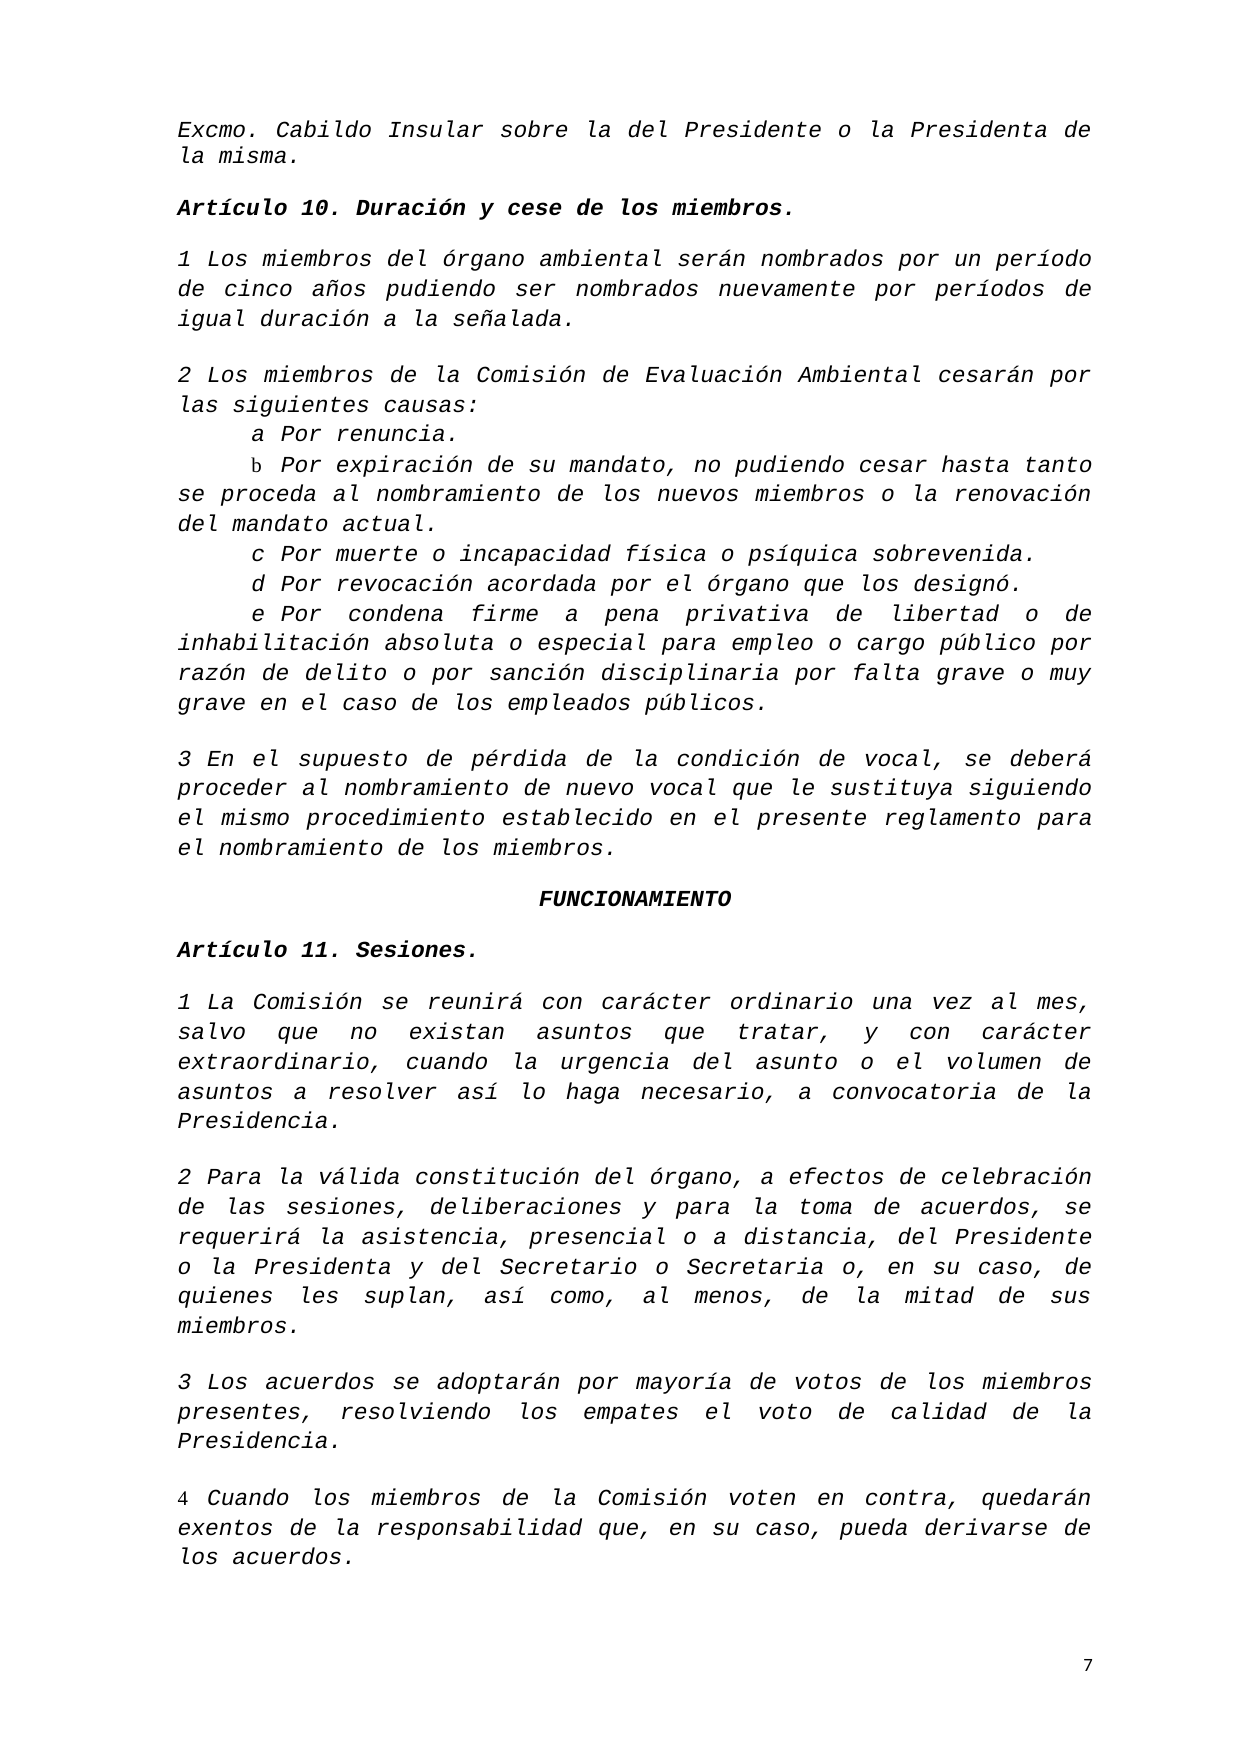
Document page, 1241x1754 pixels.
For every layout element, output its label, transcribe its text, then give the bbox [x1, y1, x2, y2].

list Por expiración de su mandato, no pudiendo cesar hasta tanto se proceda al nombramiento de los nuevos miembros o la renovación del mandato actual. [177, 452, 1092, 538]
list La Comisión se reunirá con carácter ordinario una vez al mes, salvo que no existan asuntos que tratar, y con carácter extraordinario, cuando la urgencia del asunto o el volumen de asuntos a resolver así lo haga necesario, a convocatoria de la Presidencia. [177, 991, 1092, 1136]
text Artículo 10. Duración y cese de los miembros. [177, 196, 1092, 222]
text Artículo 11. Sesiones. [177, 939, 1092, 965]
list Por muerte o incapacidad física o psíquica sobrevenida. [177, 542, 1092, 568]
list Cuando los miembros de la Comisión voten en contra, quedarán exentos de la responsabilidad que, en su caso, pueda derivarse de los acuerdos. [177, 1486, 1092, 1572]
list Los miembros del órgano ambiental serán nombrados por un período de cinco años pudiendo ser nombrados nuevamente por períodos de igual duración a la señalada. [177, 248, 1092, 333]
list Los acuerdos se adoptarán por mayoría de votos de los miembros presentes, resolviendo los empates el voto de calidad de la Presidencia. [177, 1370, 1092, 1456]
list Por renuncia. [177, 423, 1092, 449]
text Excmo. Cabildo Insular sobre la del Presidente o la Presidenta de la misma. [177, 118, 1092, 170]
list Para la válida constitución del órgano, a efectos de celebración de las sesiones, deliberaciones y para la toma de acuerdos, se requerirá la asistencia, presencial o a distancia, del Presidente o la Presidenta y del Secretario o Secretaria o, en su caso, de quienes les suplan, así como, al menos, de la mitad de sus miembros. [177, 1166, 1092, 1341]
list En el supuesto de pérdida de la condición de vocal, se deberá proceder al nombramiento de nuevo vocal que le sustituya siguiendo el mismo procedimiento establecido en el presente reglamento para el nombramiento de los miembros. [177, 747, 1092, 862]
list Por condena firme a pena privativa de libertad o de inhabilitación absoluta o especial para empleo o cargo público por razón de delito o por sanción disciplinaria por falta grave o muy grave en el caso de los empleados públicos. [177, 602, 1092, 717]
text FUNCIONAMIENTO [177, 887, 1092, 913]
list Los miembros de la Comisión de Evaluación Ambiental cesarán por las siguientes causas: [177, 363, 1092, 419]
list Por revocación acordada por el órgano que los designó. [177, 572, 1092, 598]
